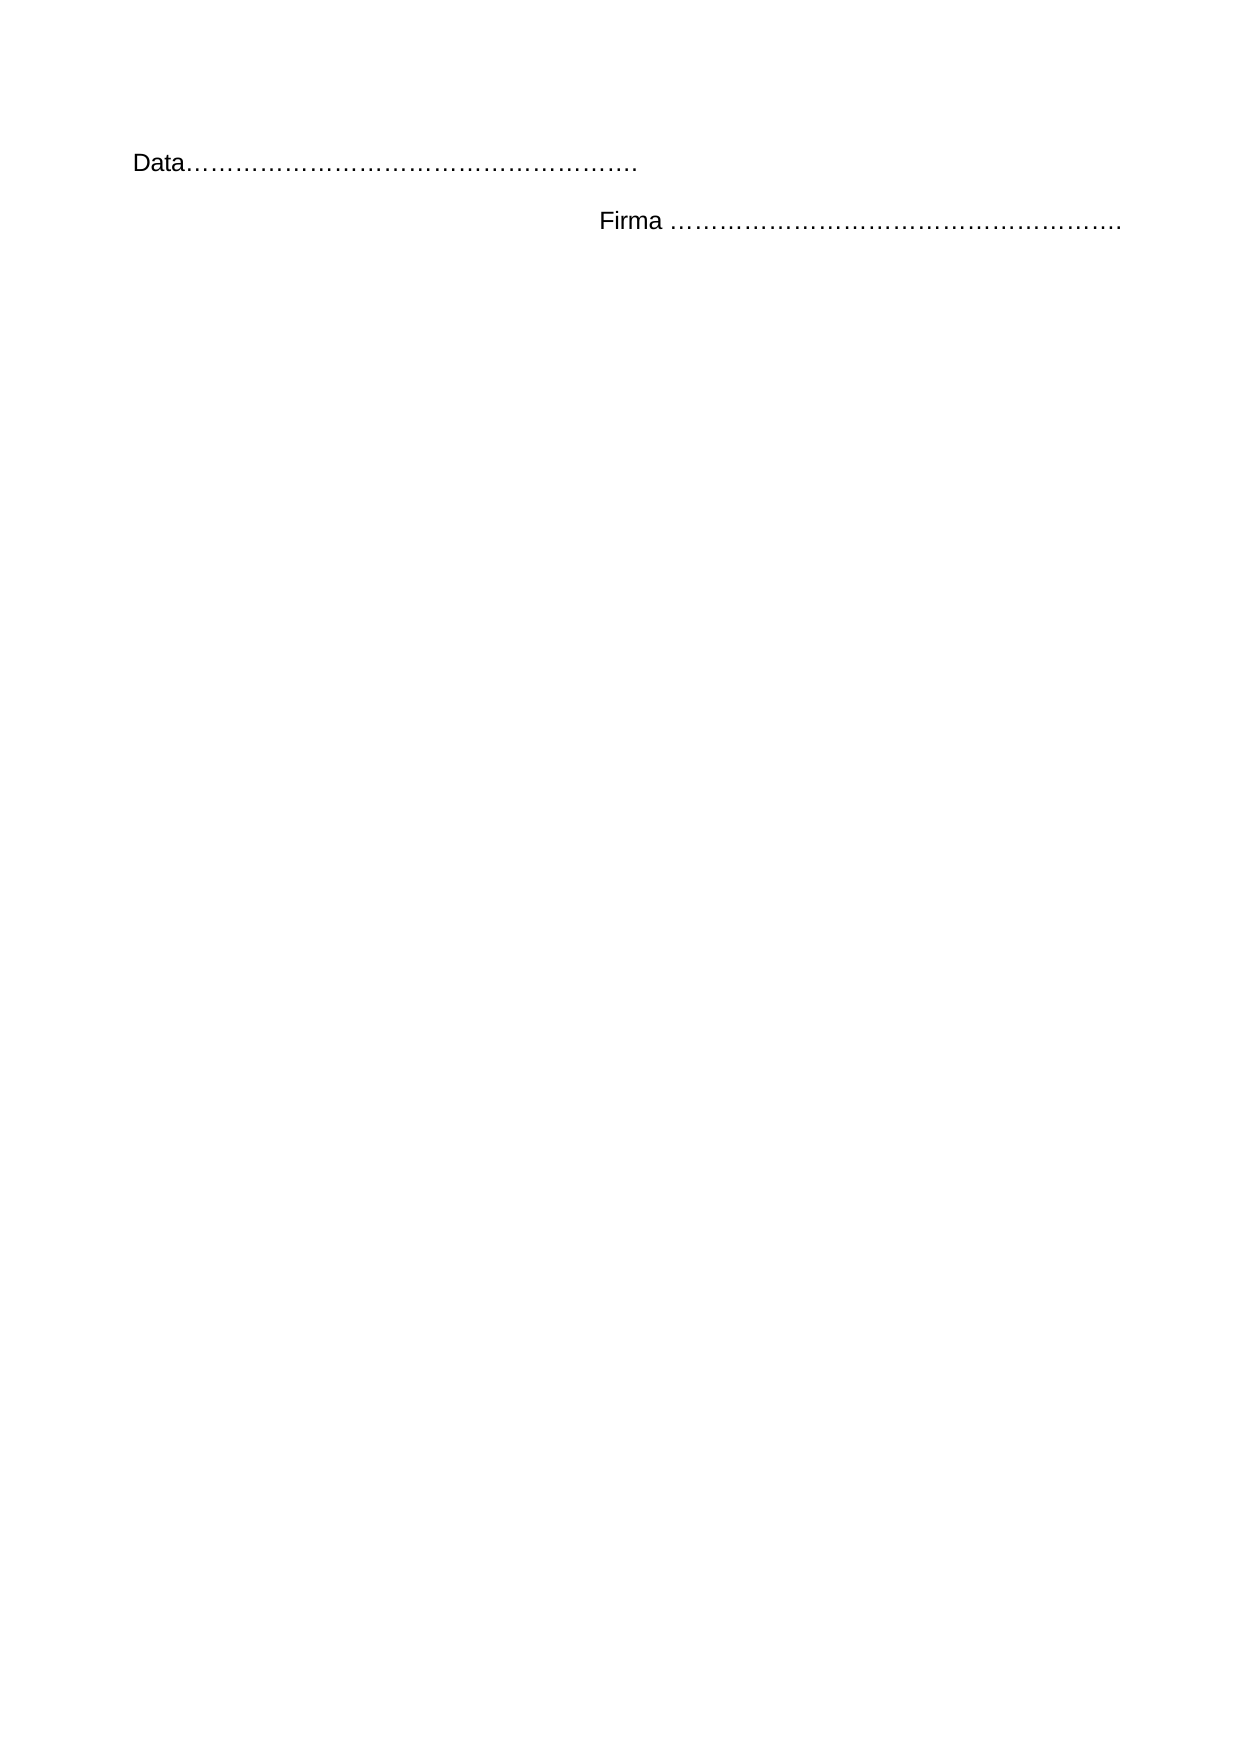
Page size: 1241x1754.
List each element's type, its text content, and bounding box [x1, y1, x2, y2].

list Firma ………………………………………………. [133, 206, 1122, 235]
list Data………………………………………………. [133, 148, 1122, 176]
